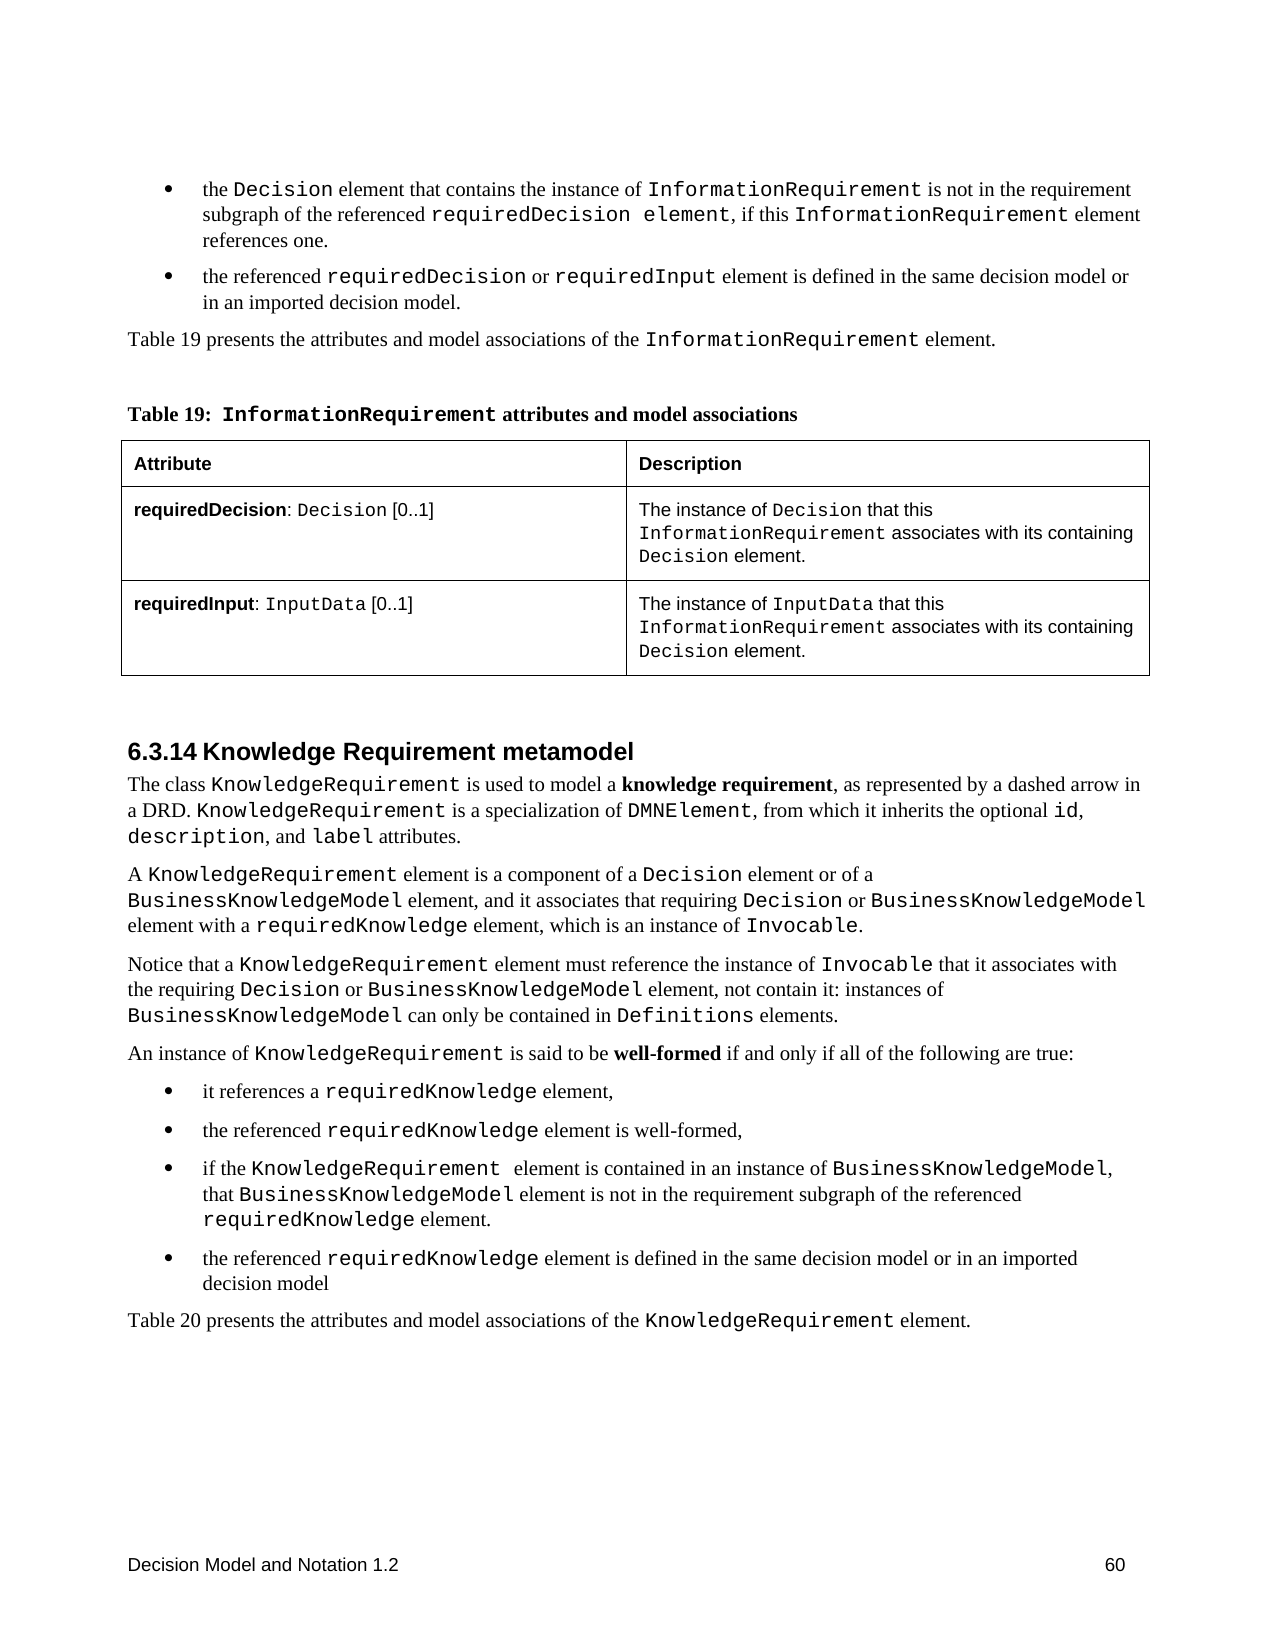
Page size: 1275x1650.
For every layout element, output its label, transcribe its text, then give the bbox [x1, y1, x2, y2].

table_cell The instance of Decision that this InformationRequirement associates with its containing Decision element. [627, 487, 1149, 580]
text Table 19: InformationRequirement attributes and model associations [127, 402, 1147, 427]
list if the KnowledgeRequirement element is contained in an instance of BusinessKnowledgeModel, that BusinessKnowledgeModel element is not in the requirement subgraph of the referenced requiredKnowledge element. [165, 1156, 1147, 1233]
table_cell requiredInput: InputData [0..1] [122, 581, 626, 674]
list the Decision element that contains the instance of InformationRequirement is not in the requirement subgraph of the referenced requiredDecision element, if this InformationRequirement element references one. [165, 176, 1147, 252]
text Notice that a KnowledgeRequirement element must reference the instance of Invocable that it associates with the requiring Decision or BusinessKnowledgeModel element, not contain it: instances of BusinessKnowledgeModel can only be contained in Definitions elements. [127, 951, 1147, 1029]
text An instance of KnowledgeRequirement is said to be well-formed if and only if all of the following are true: [127, 1041, 1147, 1067]
list the referenced requiredDecision or requiredInput element is defined in the same decision model or in an imported decision model. [165, 264, 1147, 314]
list the referenced requiredKnowledge element is well-formed, [165, 1118, 1147, 1143]
text Table 19 presents the attributes and model associations of the InformationRequirement element. [127, 327, 1147, 352]
subtitle Knowledge Requirement metamodel [127, 737, 1147, 766]
table_header Description [627, 441, 1149, 486]
text Table 20 presents the attributes and model associations of the KnowledgeRequirement element. [127, 1308, 1147, 1333]
table_cell The instance of InputData that this InformationRequirement associates with its containing Decision element. [627, 581, 1149, 674]
table_cell requiredDecision: Decision [0..1] [122, 487, 626, 580]
list it references a requiredKnowledge element, [165, 1079, 1147, 1105]
list the referenced requiredKnowledge element is defined in the same decision model or in an imported decision model [165, 1246, 1147, 1295]
table_header Attribute [122, 441, 626, 486]
text The class KnowledgeRequirement is used to model a knowledge requirement, as represented by a dashed arrow in a DRD. KnowledgeRequirement is a specialization of DMNElement, from which it inherits the optional id, description, and label attributes. [127, 772, 1147, 849]
text A KnowledgeRequirement element is a component of a Decision element or of a BusinessKnowledgeModel element, and it associates that requiring Decision or BusinessKnowledgeModel element with a requiredKnowledge element, which is an instance of Invocable. [127, 862, 1147, 939]
